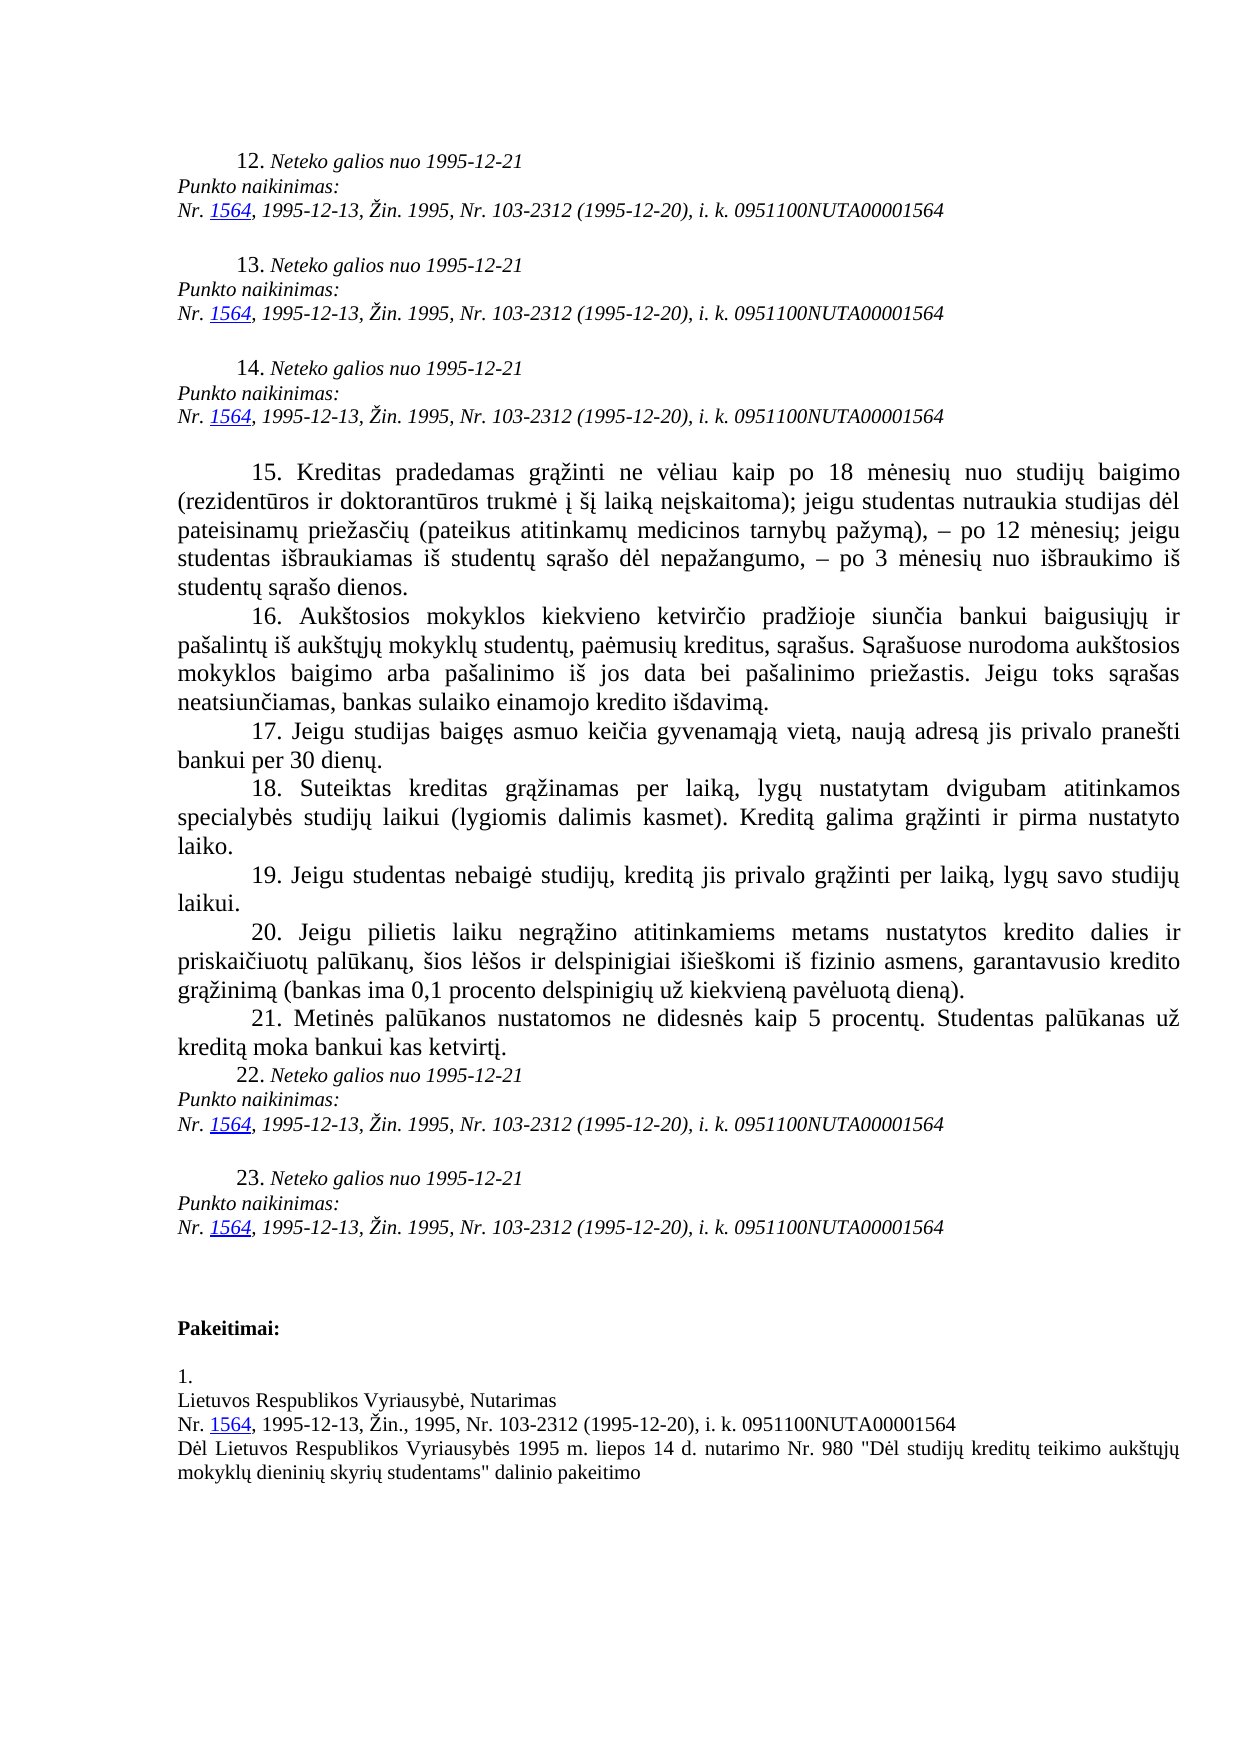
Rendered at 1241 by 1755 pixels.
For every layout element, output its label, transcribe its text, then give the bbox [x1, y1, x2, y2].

text 16. Aukštosios mokyklos kiekvieno ketvirčio pradžioje siunčia bankui baigusiųjų ir pašalintų iš aukštųjų mokyklų studentų, paėmusių kreditus, sąrašus. Sąrašuose nurodoma aukštosios mokyklos baigimo arba pašalinimo iš jos data bei pašalinimo priežastis. Jeigu toks sąrašas neatsiunčiamas, bankas sulaiko einamojo kredito išdavimą. [177, 601, 1181, 716]
text Nr. 1564, 1995-12-13, Žin. 1995, Nr. 103-2312 (1995-12-20), i. k. 0951100NUTA00001564 [177, 198, 1181, 222]
text Nr. 1564, 1995-12-13, Žin., 1995, Nr. 103-2312 (1995-12-20), i. k. 0951100NUTA00001564 [177, 1412, 1181, 1436]
text Nr. 1564, 1995-12-13, Žin. 1995, Nr. 103-2312 (1995-12-20), i. k. 0951100NUTA00001564 [177, 404, 1181, 428]
text Punkto naikinimas: [177, 1191, 1181, 1215]
text 12. Neteko galios nuo 1995-12-21 [177, 148, 1181, 174]
text Nr. 1564, 1995-12-13, Žin. 1995, Nr. 103-2312 (1995-12-20), i. k. 0951100NUTA00001564 [177, 301, 1181, 325]
text Punkto naikinimas: [177, 1087, 1181, 1111]
text 22. Neteko galios nuo 1995-12-21 [177, 1061, 1181, 1087]
text Punkto naikinimas: [177, 174, 1181, 198]
text Pakeitimai: [177, 1316, 1181, 1340]
text 20. Jeigu pilietis laiku negrąžino atitinkamiems metams nustatytos kredito dalies ir priskaičiuotų palūkanų, šios lėšos ir delspinigiai išieškomi iš fizinio asmens, garantavusio kredito grąžinimą (bankas ima 0,1 procento delspinigių už kiekvieną pavėluotą dieną). [177, 917, 1181, 1003]
text 17. Jeigu studijas baigęs asmuo keičia gyvenamąją vietą, naują adresą jis privalo pranešti bankui per 30 dienų. [177, 716, 1181, 773]
text Punkto naikinimas: [177, 277, 1181, 301]
text 15. Kreditas pradedamas grąžinti ne vėliau kaip po 18 mėnesių nuo studijų baigimo (rezidentūros ir doktorantūros trukmė į šį laiką neįskaitoma); jeigu studentas nutraukia studijas dėl pateisinamų priežasčių (pateikus atitinkamų medicinos tarnybų pažymą), – po 12 mėnesių; jeigu studentas išbraukiamas iš studentų sąrašo dėl nepažangumo, – po 3 mėnesių nuo išbraukimo iš studentų sąrašo dienos. [177, 457, 1181, 601]
text 18. Suteiktas kreditas grąžinamas per laiką, lygų nustatytam dvigubam atitinkamos specialybės studijų laikui (lygiomis dalimis kasmet). Kreditą galima grąžinti ir pirma nustatyto laiko. [177, 773, 1181, 860]
text 23. Neteko galios nuo 1995-12-21 [177, 1164, 1181, 1191]
text 13. Neteko galios nuo 1995-12-21 [177, 251, 1181, 277]
text Nr. 1564, 1995-12-13, Žin. 1995, Nr. 103-2312 (1995-12-20), i. k. 0951100NUTA00001564 [177, 1111, 1181, 1136]
text 14. Neteko galios nuo 1995-12-21 [177, 354, 1181, 380]
text Lietuvos Respublikos Vyriausybė, Nutarimas [177, 1388, 1181, 1412]
text 1. [177, 1364, 1181, 1388]
text 21. Metinės palūkanos nustatomos ne didesnės kaip 5 procentų. Studentas palūkanas už kreditą moka bankui kas ketvirtį. [177, 1003, 1181, 1061]
text Punkto naikinimas: [177, 380, 1181, 404]
text Dėl Lietuvos Respublikos Vyriausybės 1995 m. liepos 14 d. nutarimo Nr. 980 "Dėl studijų kreditų teikimo aukštųjų mokyklų dieninių skyrių studentams" dalinio pakeitimo [177, 1436, 1181, 1484]
text Nr. 1564, 1995-12-13, Žin. 1995, Nr. 103-2312 (1995-12-20), i. k. 0951100NUTA00001564 [177, 1215, 1181, 1239]
text 19. Jeigu studentas nebaigė studijų, kreditą jis privalo grąžinti per laiką, lygų savo studijų laikui. [177, 860, 1181, 917]
